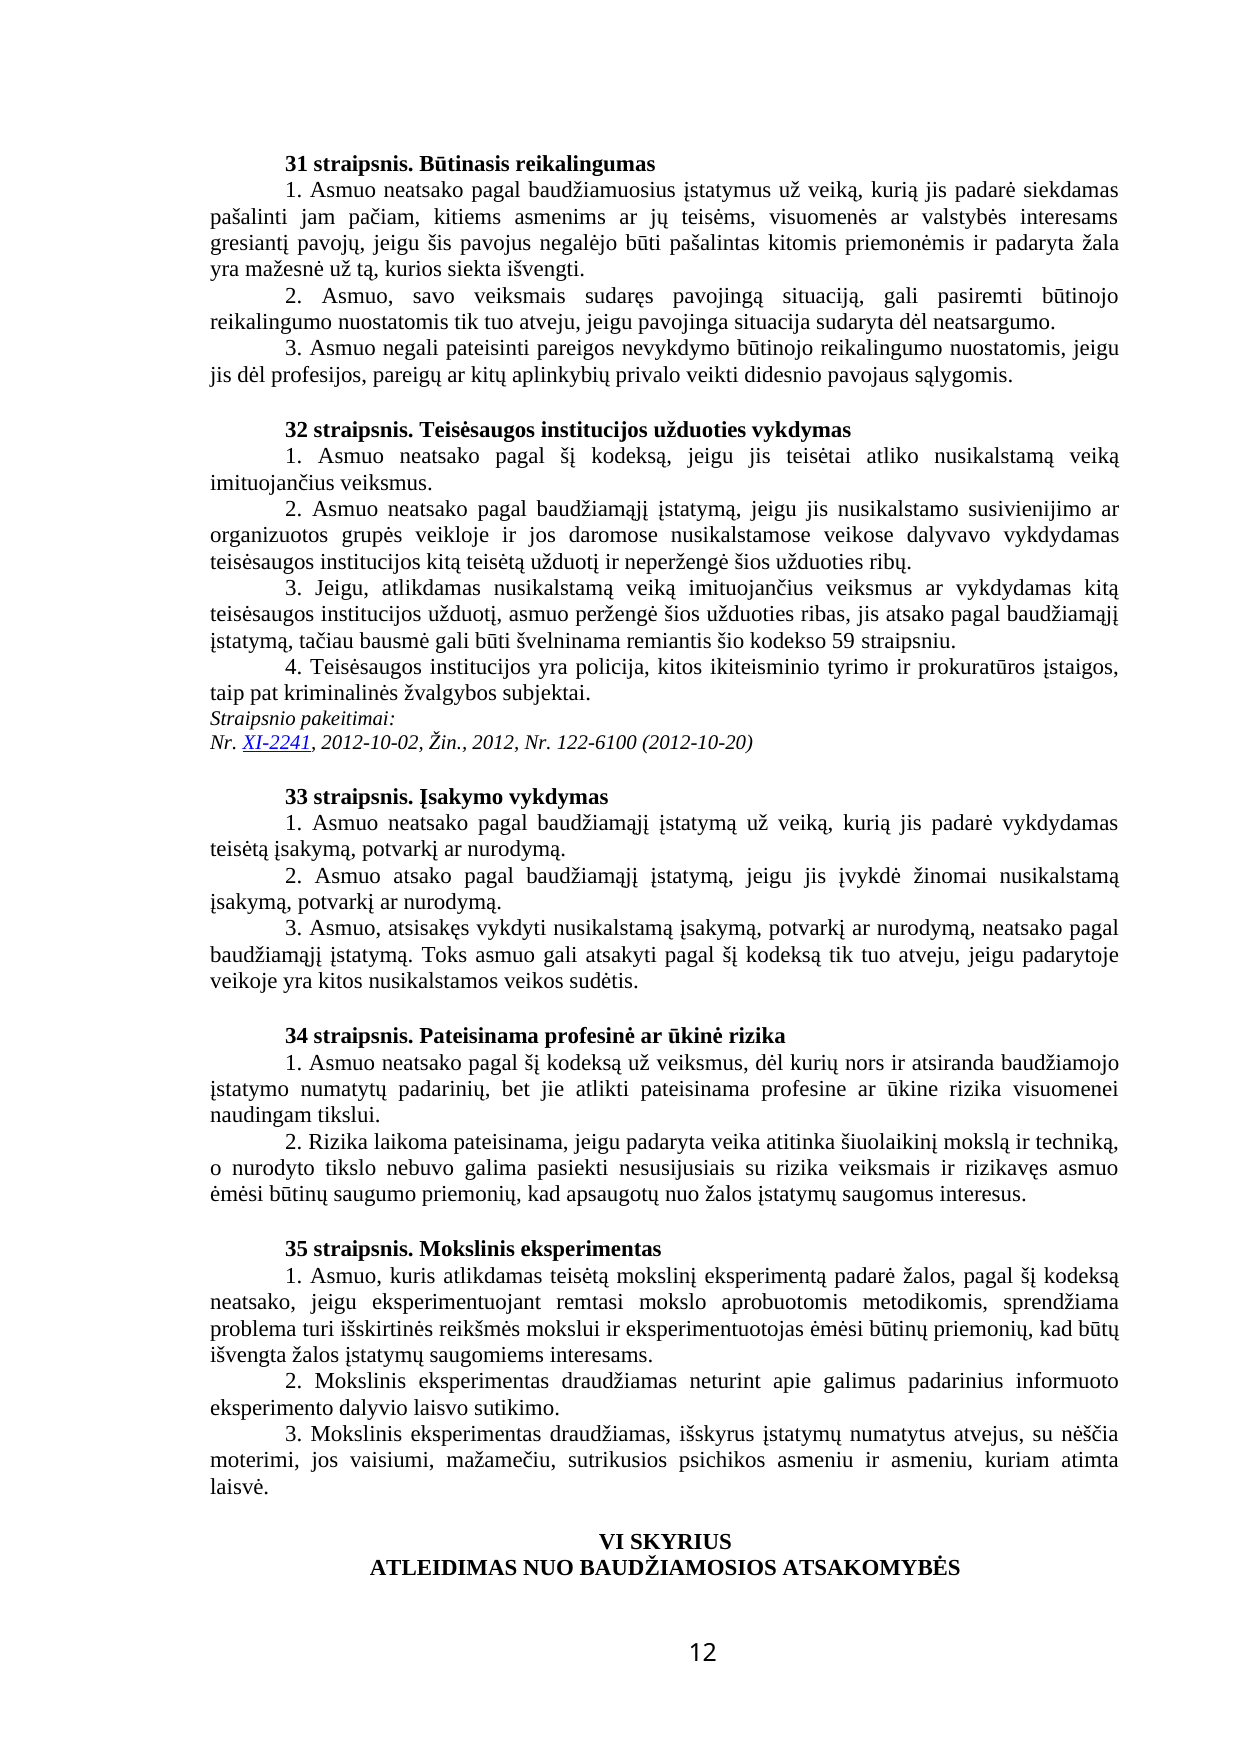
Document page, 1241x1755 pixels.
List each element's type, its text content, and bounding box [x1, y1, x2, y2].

text 1. Asmuo neatsako pagal šį kodeksą, jeigu jis teisėtai atliko nusikalstamą veiką imituojančius veiksmus. [210, 442, 1120, 495]
text 35 straipsnis. Mokslinis eksperimentas [210, 1236, 1120, 1262]
text 33 straipsnis. Įsakymo vykdymas [210, 783, 1120, 809]
text 34 straipsnis. Pateisinama profesinė ar ūkinė rizika [210, 1022, 1120, 1049]
text 2. Mokslinis eksperimentas draudžiamas neturint apie galimus padarinius informuoto eksperimento dalyvio laisvo sutikimo. [210, 1367, 1120, 1420]
text 1. Asmuo neatsako pagal baudžiamuosius įstatymus už veiką, kurią jis padarė siekdamas pašalinti jam pačiam, kitiems asmenims ar jų teisėms, visuomenės ar valstybės interesams gresiantį pavojų, jeigu šis pavojus negalėjo būti pašalintas kitomis priemonėmis ir padaryta žala yra mažesnė už tą, kurios siekta išvengti. [210, 176, 1120, 282]
text 4. Teisėsaugos institucijos yra policija, kitos ikiteisminio tyrimo ir prokuratūros įstaigos, taip pat kriminalinės žvalgybos subjektai. [210, 653, 1120, 706]
text Nr. XI-2241, 2012-10-02, Žin., 2012, Nr. 122-6100 (2012-10-20) [210, 730, 1120, 754]
text VI SKYRIUS [210, 1528, 1120, 1554]
text 3. Jeigu, atlikdamas nusikalstamą veiką imituojančius veiksmus ar vykdydamas kitą teisėsaugos institucijos užduotį, asmuo peržengė šios užduoties ribas, jis atsako pagal baudžiamąjį įstatymą, tačiau bausmė gali būti švelninama remiantis šio kodekso 59 straipsniu. [210, 574, 1120, 653]
text 31 straipsnis. Būtinasis reikalingumas [210, 150, 1120, 176]
text 1. Asmuo neatsako pagal baudžiamąjį įstatymą už veiką, kurią jis padarė vykdydamas teisėtą įsakymą, potvarkį ar nurodymą. [210, 809, 1120, 862]
text 32 straipsnis. Teisėsaugos institucijos užduoties vykdymas [210, 416, 1120, 442]
text 3. Mokslinis eksperimentas draudžiamas, išskyrus įstatymų numatytus atvejus, su nėščia moterimi, jos vaisiumi, mažamečiu, sutrikusios psichikos asmeniu ir asmeniu, kuriam atimta laisvė. [210, 1420, 1120, 1499]
text 1. Asmuo neatsako pagal šį kodeksą už veiksmus, dėl kurių nors ir atsiranda baudžiamojo įstatymo numatytų padarinių, bet jie atlikti pateisinama profesine ar ūkine rizika visuomenei naudingam tikslui. [210, 1049, 1120, 1128]
text 2. Asmuo, savo veiksmais sudaręs pavojingą situaciją, gali pasiremti būtinojo reikalingumo nuostatomis tik tuo atveju, jeigu pavojinga situacija sudaryta dėl neatsargumo. [210, 282, 1120, 334]
text ATLEIDIMAS NUO BAUDŽIAMOSIOS ATSAKOMYBĖS [210, 1554, 1120, 1581]
text 2. Rizika laikoma pateisinama, jeigu padaryta veika atitinka šiuolaikinį mokslą ir techniką, o nurodyto tikslo nebuvo galima pasiekti nesusijusiais su rizika veiksmais ir rizikavęs asmuo ėmėsi būtinų saugumo priemonių, kad apsaugotų nuo žalos įstatymų saugomus interesus. [210, 1128, 1120, 1207]
text 1. Asmuo, kuris atlikdamas teisėtą mokslinį eksperimentą padarė žalos, pagal šį kodeksą neatsako, jeigu eksperimentuojant remtasi mokslo aprobuotomis metodikomis, sprendžiama problema turi išskirtinės reikšmės mokslui ir eksperimentuotojas ėmėsi būtinų priemonių, kad būtų išvengta žalos įstatymų saugomiems interesams. [210, 1262, 1120, 1367]
text Straipsnio pakeitimai: [210, 706, 1120, 730]
text 3. Asmuo, atsisakęs vykdyti nusikalstamą įsakymą, potvarkį ar nurodymą, neatsako pagal baudžiamąjį įstatymą. Toks asmuo gali atsakyti pagal šį kodeksą tik tuo atveju, jeigu padarytoje veikoje yra kitos nusikalstamos veikos sudėtis. [210, 914, 1120, 993]
text 2. Asmuo neatsako pagal baudžiamąjį įstatymą, jeigu jis nusikalstamo susivienijimo ar organizuotos grupės veikloje ir jos daromose nusikalstamose veikose dalyvavo vykdydamas teisėsaugos institucijos kitą teisėtą užduotį ir neperžengė šios užduoties ribų. [210, 495, 1120, 574]
text 2. Asmuo atsako pagal baudžiamąjį įstatymą, jeigu jis įvykdė žinomai nusikalstamą įsakymą, potvarkį ar nurodymą. [210, 862, 1120, 914]
text 3. Asmuo negali pateisinti pareigos nevykdymo būtinojo reikalingumo nuostatomis, jeigu jis dėl profesijos, pareigų ar kitų aplinkybių privalo veikti didesnio pavojaus sąlygomis. [210, 334, 1120, 387]
